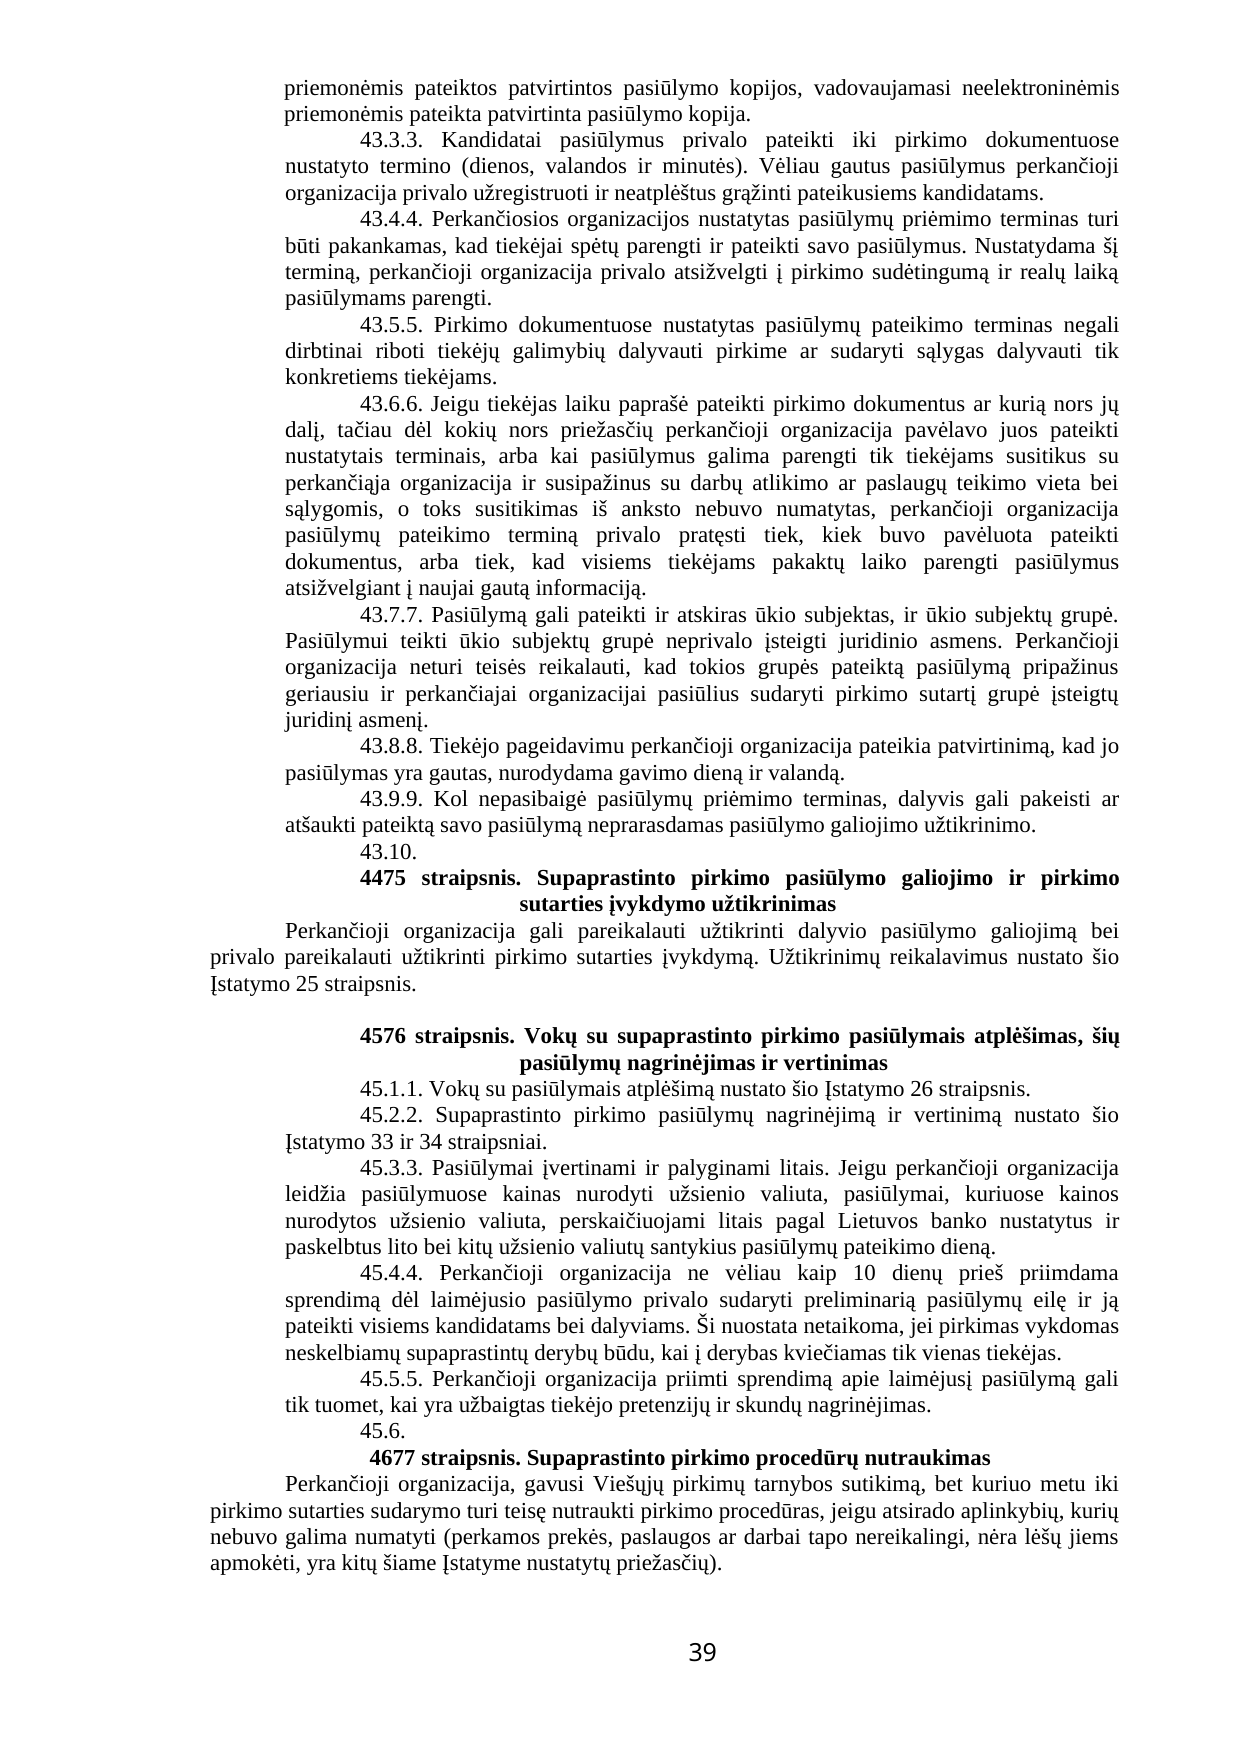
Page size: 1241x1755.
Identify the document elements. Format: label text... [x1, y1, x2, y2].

subtitle 8. Tiekėjo pageidavimu perkančioji organizacija pateikia patvirtinimą, kad jo pasiūlymas yra gautas, nurodydama gavimo dieną ir valandą. [210, 732, 1120, 785]
subtitle 7. Pasiūlymą gali pateikti ir atskiras ūkio subjektas, ir ūkio subjektų grupė. Pasiūlymui teikti ūkio subjektų grupė neprivalo įsteigti juridinio asmens. Perkančioji organizacija neturi teisės reikalauti, kad tokios grupės pateiktą pasiūlymą pripažinus geriausiu ir perkančiajai organizacijai pasiūlius sudaryti pirkimo sutartį grupė įsteigtų juridinį asmenį. [210, 601, 1120, 732]
subtitle 1. Vokų su pasiūlymais atplėšimą nustato šio Įstatymo 26 straipsnis. [210, 1075, 1120, 1101]
text Perkančioji organizacija gali pareikalauti užtikrinti dalyvio pasiūlymo galiojimą bei privalo pareikalauti užtikrinti pirkimo sutarties įvykdymą. Užtikrinimų reikalavimus nustato šio Įstatymo 25 straipsnis. [210, 917, 1120, 996]
subtitle 76 straipsnis. Vokų su supaprastinto pirkimo pasiūlymais atplėšimas, šių pasiūlymų nagrinėjimas ir vertinimas [285, 1022, 1120, 1075]
subtitle 3. Kandidatai pasiūlymus privalo pateikti iki pirkimo dokumentuose nustatyto termino (dienos, valandos ir minutės). Vėliau gautus pasiūlymus perkančioji organizacija privalo užregistruoti ir neatplėštus grąžinti pateikusiems kandidatams. [210, 126, 1120, 205]
subtitle 5. Perkančioji organizacija priimti sprendimą apie laimėjusį pasiūlymą gali tik tuomet, kai yra užbaigtas tiekėjo pretenzijų ir skundų nagrinėjimas. [210, 1365, 1120, 1418]
subtitle 75 straipsnis. Supaprastinto pirkimo pasiūlymo galiojimo ir pirkimo sutarties įvykdymo užtikrinimas [285, 864, 1120, 917]
subtitle 4. Perkančiosios organizacijos nustatytas pasiūlymų priėmimo terminas turi būti pakankamas, kad tiekėjai spėtų parengti ir pateikti savo pasiūlymus. Nustatydama šį terminą, perkančioji organizacija privalo atsižvelgti į pirkimo sudėtingumą ir realų laiką pasiūlymams parengti. [210, 205, 1120, 311]
subtitle 6. Jeigu tiekėjas laiku paprašė pateikti pirkimo dokumentus ar kurią nors jų dalį, tačiau dėl kokių nors priežasčių perkančioji organizacija pavėlavo juos pateikti nustatytais terminais, arba kai pasiūlymus galima parengti tik tiekėjams susitikus su perkančiąja organizacija ir susipažinus su darbų atlikimo ar paslaugų teikimo vieta bei sąlygomis, o toks susitikimas iš anksto nebuvo numatytas, perkančioji organizacija pasiūlymų pateikimo terminą privalo pratęsti tiek, kiek buvo pavėluota pateikti dokumentus, arba tiek, kad visiems tiekėjams pakaktų laiko parengti pasiūlymus atsižvelgiant į naujai gautą informaciją. [210, 390, 1120, 601]
subtitle priemonėmis pateiktos patvirtintos pasiūlymo kopijos, vadovaujamasi neelektroninėmis priemonėmis pateikta patvirtinta pasiūlymo kopija. [210, 73, 1120, 126]
subtitle 9. Kol nepasibaigė pasiūlymų priėmimo terminas, dalyvis gali pakeisti ar atšaukti pateiktą savo pasiūlymą neprarasdamas pasiūlymo galiojimo užtikrinimo. [210, 785, 1120, 838]
subtitle 5. Pirkimo dokumentuose nustatytas pasiūlymų pateikimo terminas negali dirbtinai riboti tiekėjų galimybių dalyvauti pirkime ar sudaryti sąlygas dalyvauti tik konkretiems tiekėjams. [210, 311, 1120, 390]
subtitle 4. Perkančioji organizacija ne vėliau kaip 10 dienų prieš priimdama sprendimą dėl laimėjusio pasiūlymo privalo sudaryti preliminarią pasiūlymų eilę ir ją pateikti visiems kandidatams bei dalyviams. Ši nuostata netaikoma, jei pirkimas vykdomas neskelbiamų supaprastintų derybų būdu, kai į derybas kviečiamas tik vienas tiekėjas. [210, 1259, 1120, 1365]
subtitle 2. Supaprastinto pirkimo pasiūlymų nagrinėjimą ir vertinimą nustato šio Įstatymo 33 ir 34 straipsniai. [210, 1101, 1120, 1154]
text Perkančioji organizacija, gavusi Viešųjų pirkimų tarnybos sutikimą, bet kuriuo metu iki pirkimo sutarties sudarymo turi teisę nutraukti pirkimo procedūras, jeigu atsirado aplinkybių, kurių nebuvo galima numatyti (perkamos prekės, paslaugos ar darbai tapo nereikalingi, nėra lėšų jiems apmokėti, yra kitų šiame Įstatyme nustatytų priežasčių). [210, 1470, 1120, 1576]
subtitle 77 straipsnis. Supaprastinto pirkimo procedūrų nutraukimas [210, 1444, 1120, 1470]
subtitle 3. Pasiūlymai įvertinami ir palyginami litais. Jeigu perkančioji organizacija leidžia pasiūlymuose kainas nurodyti užsienio valiuta, pasiūlymai, kuriuose kainos nurodytos užsienio valiuta, perskaičiuojami litais pagal Lietuvos banko nustatytus ir paskelbtus lito bei kitų užsienio valiutų santykius pasiūlymų pateikimo dieną. [210, 1154, 1120, 1259]
